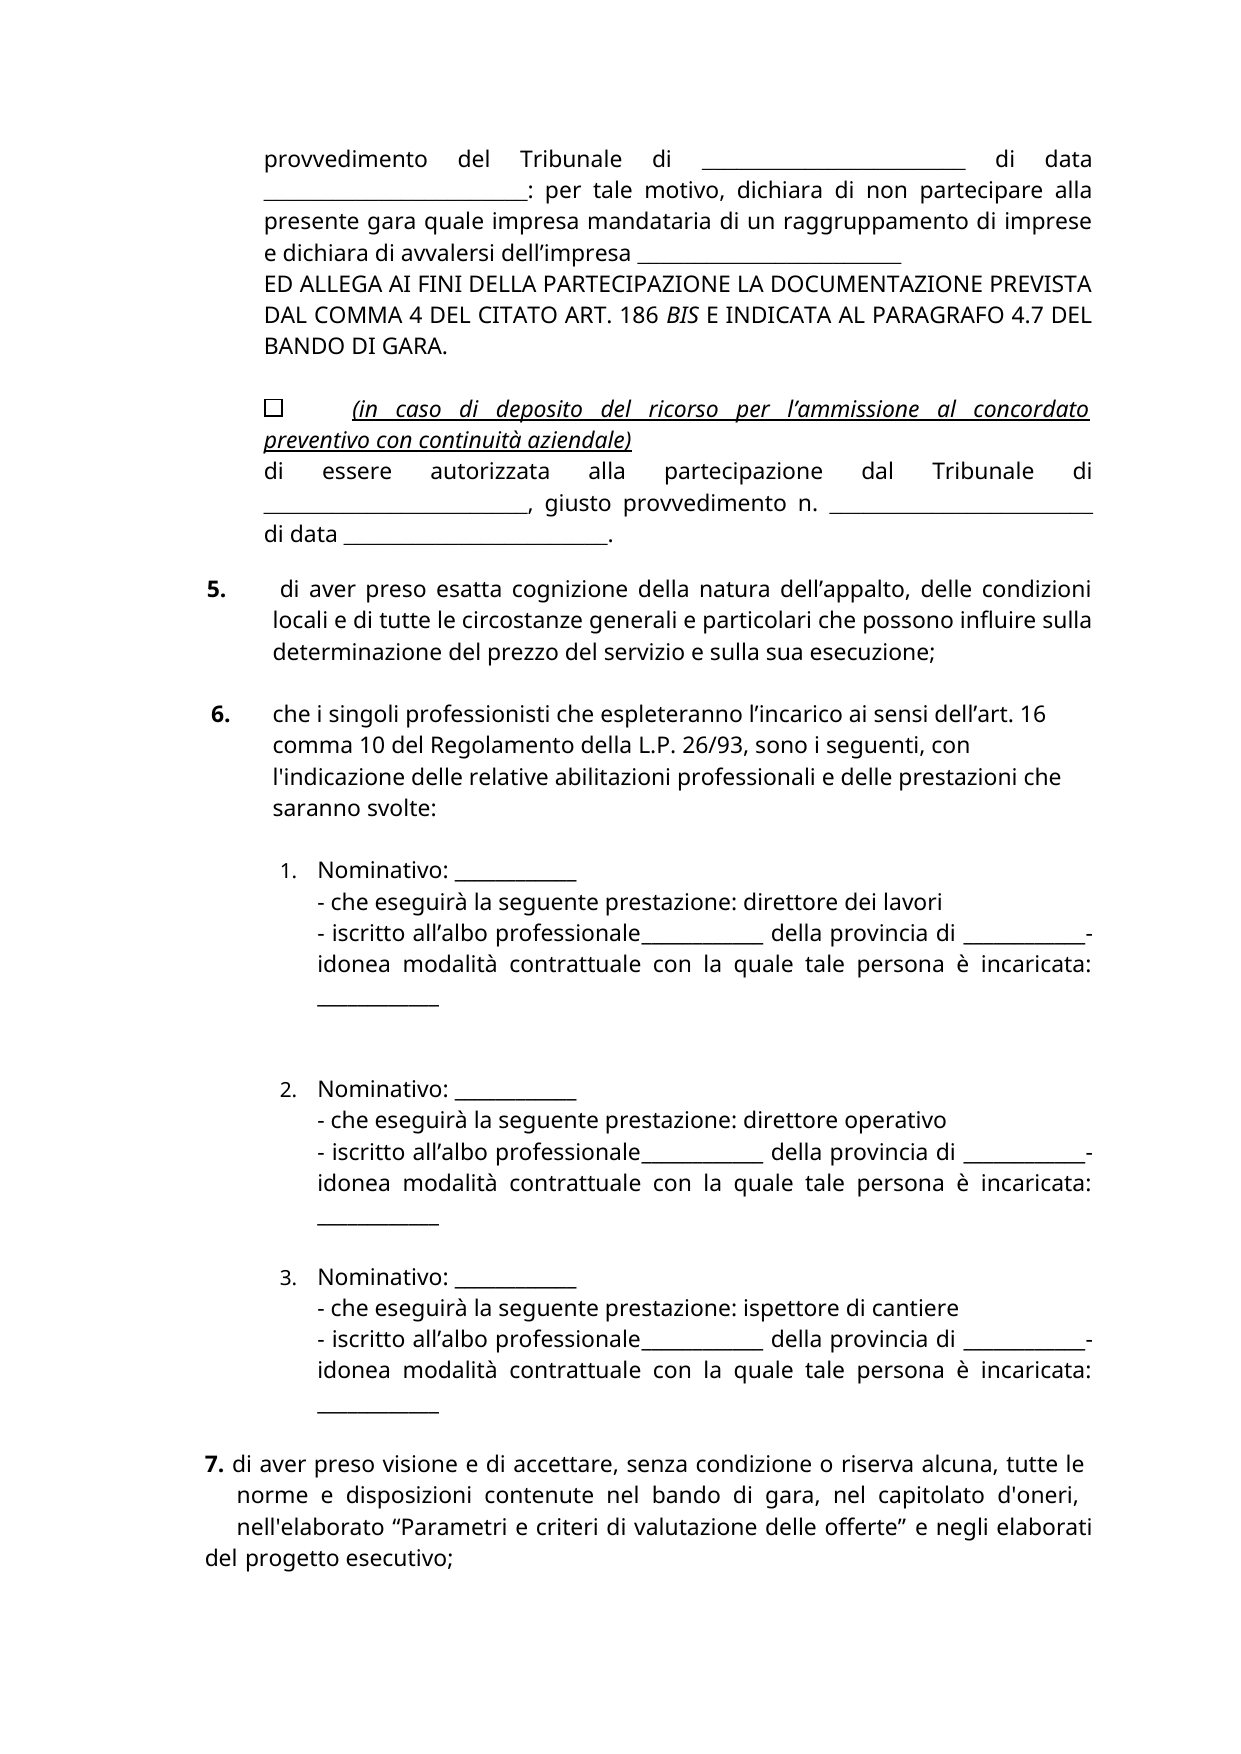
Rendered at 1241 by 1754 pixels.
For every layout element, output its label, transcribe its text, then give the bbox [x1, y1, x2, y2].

list - iscritto all’albo professionale____________ della provincia di ____________- idonea modalità contrattuale con la quale tale persona è incaricata: ____________ [279, 1136, 1093, 1229]
list Nominativo: ____________ [279, 1261, 1093, 1292]
text provvedimento del Tribunale di _______________________ di data _______________________: per tale motivo, dichiara di non partecipare alla presente gara quale impresa mandataria di un raggruppamento di imprese e dichiara di avvalersi dell’impresa _______________________ [264, 143, 1093, 268]
text (in caso di deposito del ricorso per l’ammissione al concordato preventivo con continuità aziendale) [264, 393, 1093, 455]
list - iscritto all’albo professionale____________ della provincia di ____________- idonea modalità contrattuale con la quale tale persona è incaricata: ____________ [279, 917, 1093, 1011]
list - iscritto all’albo professionale____________ della provincia di ____________- idonea modalità contrattuale con la quale tale persona è incaricata: ____________ [279, 1323, 1093, 1417]
list che i singoli professionisti che espleteranno l’incarico ai sensi dell’art. 16 comma 10 del Regolamento della L.P. 26/93, sono i seguenti, con l'indicazione delle relative abilitazioni professionali e delle prestazioni che saranno svolte: [211, 698, 1093, 823]
text ED ALLEGA AI FINI DELLA PARTECIPAZIONE LA DOCUMENTAZIONE PREVISTA DAL COMMA 4 DEL CITATO ART. 186 BIS E INDICATA AL PARAGRAFO 4.7 DEL BANDO DI GARA. [264, 268, 1093, 362]
list Nominativo: ____________ [279, 854, 1093, 886]
list - che eseguirà la seguente prestazione: direttore dei lavori [279, 886, 1093, 917]
list - che eseguirà la seguente prestazione: ispettore di cantiere [279, 1292, 1093, 1323]
list - che eseguirà la seguente prestazione: direttore operativo [279, 1104, 1093, 1136]
list 7. di aver preso visione e di accettare, senza condizione o riserva alcuna, tutte le norme e disposizioni contenute nel bando di gara, nel capitolato d'oneri, nell'elaborato “Parametri e criteri di valutazione delle offerte” e negli elaborati del progetto esecutivo; [202, 1448, 1093, 1573]
list di aver preso esatta cognizione della natura dell’appalto, delle condizioni locali e di tutte le circostanze generali e particolari che possono influire sulla determinazione del prezzo del servizio e sulla sua esecuzione; [207, 573, 1093, 667]
list Nominativo: ____________ [279, 1073, 1093, 1104]
text di essere autorizzata alla partecipazione dal Tribunale di _______________________, giusto provvedimento n. _______________________ di data _______________________. [264, 455, 1093, 549]
